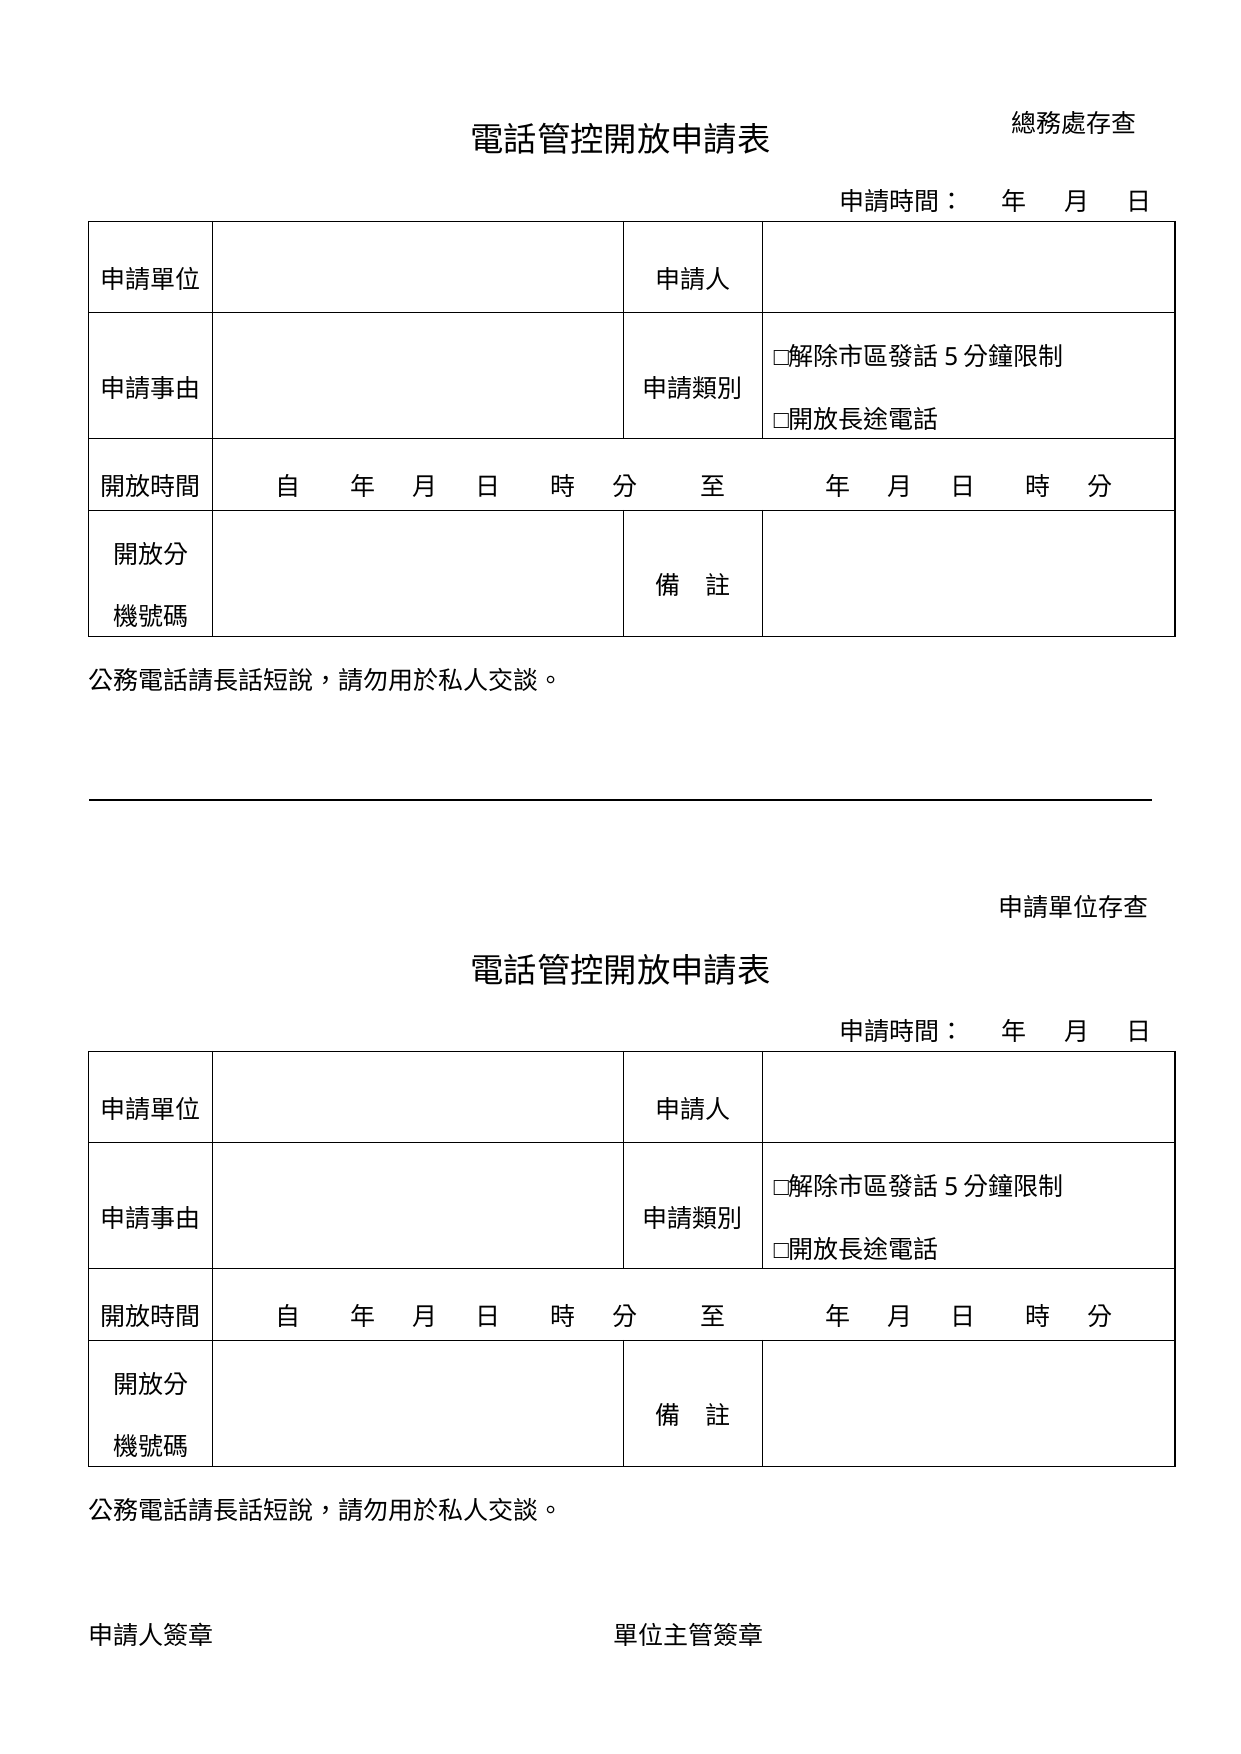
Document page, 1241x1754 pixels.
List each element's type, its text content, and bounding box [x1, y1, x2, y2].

table_header 申請人 [624, 222, 762, 312]
text 申請單位存查 [941, 887, 1149, 924]
table_header [763, 1052, 1174, 1142]
table_cell [213, 1341, 623, 1466]
table_cell □解除市區發話5分鐘限制 □開放長途電話 [763, 313, 1174, 438]
table_cell 自 年 月 日 時 分 至 年 月 日 時 分 [213, 439, 1174, 510]
table_cell 申請類別 [624, 1143, 762, 1268]
table_cell [763, 511, 1174, 636]
table_header 申請單位 [89, 1052, 212, 1142]
table_header [213, 1052, 623, 1142]
table_cell □解除市區發話5分鐘限制 □開放長途電話 [763, 1143, 1174, 1268]
table_cell 開放時間 [89, 1269, 212, 1340]
text 申請時間： 年 月 日 [89, 988, 1152, 1051]
table_cell [213, 511, 623, 636]
table_cell 備 註 [624, 1341, 762, 1466]
text 電話管控開放申請表 [89, 926, 1152, 988]
table_cell [763, 1341, 1174, 1466]
table_header 申請單位 [89, 222, 212, 312]
table_cell 申請事由 [89, 313, 212, 438]
table_cell 備 註 [624, 511, 762, 636]
text 公務電話請長話短說，請勿用於私人交談。 [89, 637, 1152, 699]
table_cell [213, 313, 623, 438]
table_cell 申請類別 [624, 313, 762, 438]
table_cell 開放時間 [89, 439, 212, 510]
table_cell 開放分 機號碼 [89, 1341, 212, 1466]
text 總務處存查 [1004, 103, 1136, 139]
text 申請時間： 年 月 日 [89, 158, 1152, 221]
table_header 申請人 [624, 1052, 762, 1142]
table_cell [213, 1143, 623, 1268]
table_cell 申請事由 [89, 1143, 212, 1268]
table_cell 開放分 機號碼 [89, 511, 212, 636]
table_header [763, 222, 1174, 312]
text 電話管控開放申請表 [89, 96, 1152, 171]
table_cell 自 年 月 日 時 分 至 年 月 日 時 分 [213, 1269, 1174, 1340]
table_header [213, 222, 623, 312]
text 公務電話請長話短說，請勿用於私人交談。 [89, 1467, 1152, 1529]
text 申請人簽章 單位主管簽章 [89, 1592, 1152, 1654]
